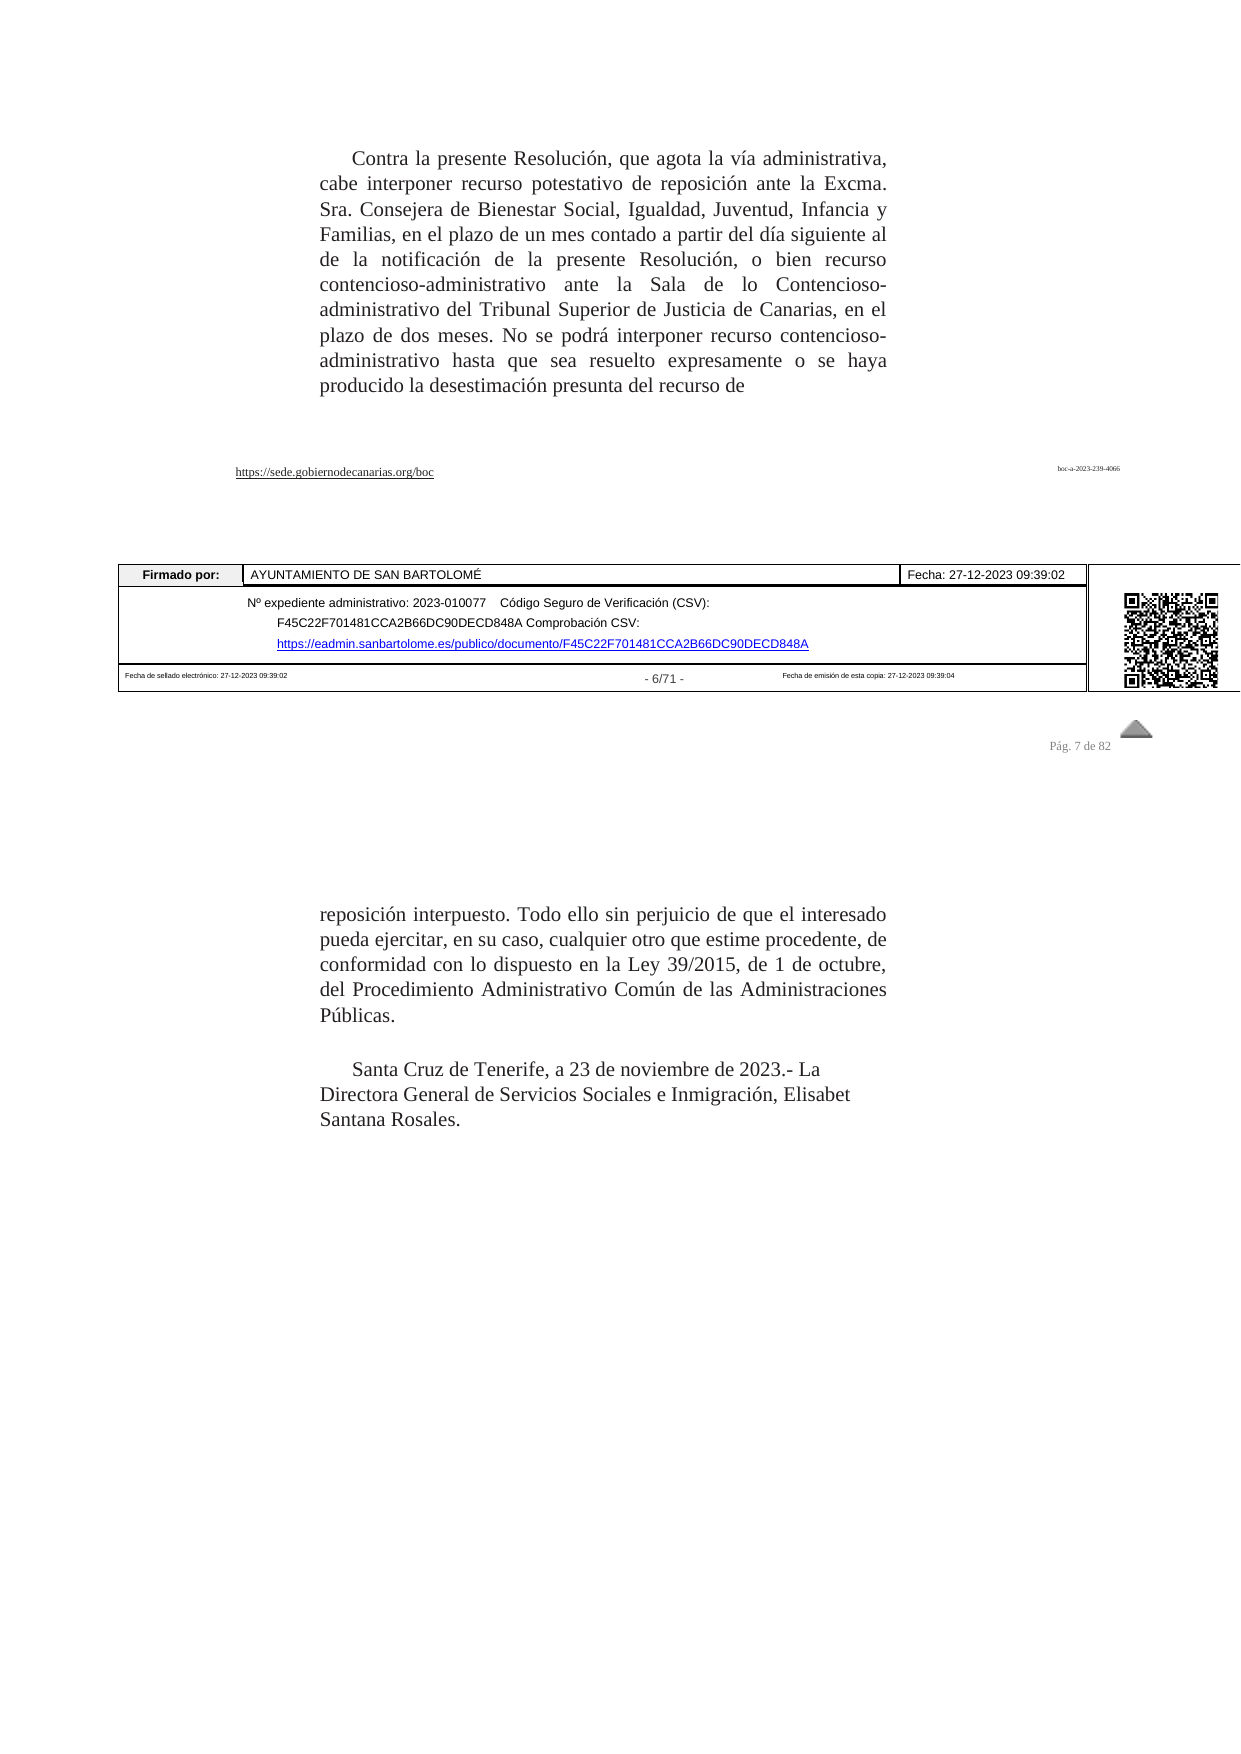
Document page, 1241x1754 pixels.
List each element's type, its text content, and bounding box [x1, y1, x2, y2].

text reposición interpuesto. Todo ello sin perjuicio de que el interesado pueda ejercitar, en su caso, cualquier otro que estime procedente, de conformidad con lo dispuesto en la Ley 39/2015, de 1 de octubre, del Procedimiento Administrativo Común de las Administraciones Públicas. [319, 902, 888, 1027]
table_cell Fecha de sellado electrónico: 27-12-2023 09:39:02 - 6/71 - Fecha de emisión de esta copia: 27-12-2023 09:39:04 [119, 665, 1086, 691]
text Santa Cruz de Tenerife, a 23 de noviembre de 2023.- La Directora General de Servicios Sociales e Inmigración, Elisabet Santana Rosales. [319, 1056, 888, 1131]
text Pág. 7 de 82 [118, 738, 1111, 753]
table_header [1089, 565, 1240, 691]
table_cell Nº expediente administrativo: 2023-010077 Código Seguro de Verificación (CSV): F45C22F701481CCA2B66DC90DECD848A Comprobación CSV: https://eadmin.sanbartolome.es/publico/documento/F45C22F701481CCA2B66DC90DECD848A [119, 587, 1086, 663]
text https://sede.gobiernodecanarias.org/boc boc-a-2023-239-4066 [235, 465, 1122, 479]
table_header Firmado por: [119, 565, 242, 582]
table_header Fecha: 27-12-2023 09:39:02 [901, 565, 1086, 584]
text Contra la presente Resolución, que agota la vía administrativa, cabe interponer recurso potestativo de reposición ante la Excma. Sra. Consejera de Bienestar Social, Igualdad, Juventud, Infancia y Familias, en el plazo de un mes contado a partir del día siguiente al de la notificación de la presente Resolución, o bien recurso contencioso-administrativo ante la Sala de lo Contencioso-administrativo del Tribunal Superior de Justicia de Canarias, en el plazo de dos meses. No se podrá interponer recurso contencioso-administrativo hasta que sea resuelto expresamente o se haya producido la desestimación presunta del recurso de [319, 146, 888, 397]
table_header AYUNTAMIENTO DE SAN BARTOLOMÉ [244, 565, 899, 584]
